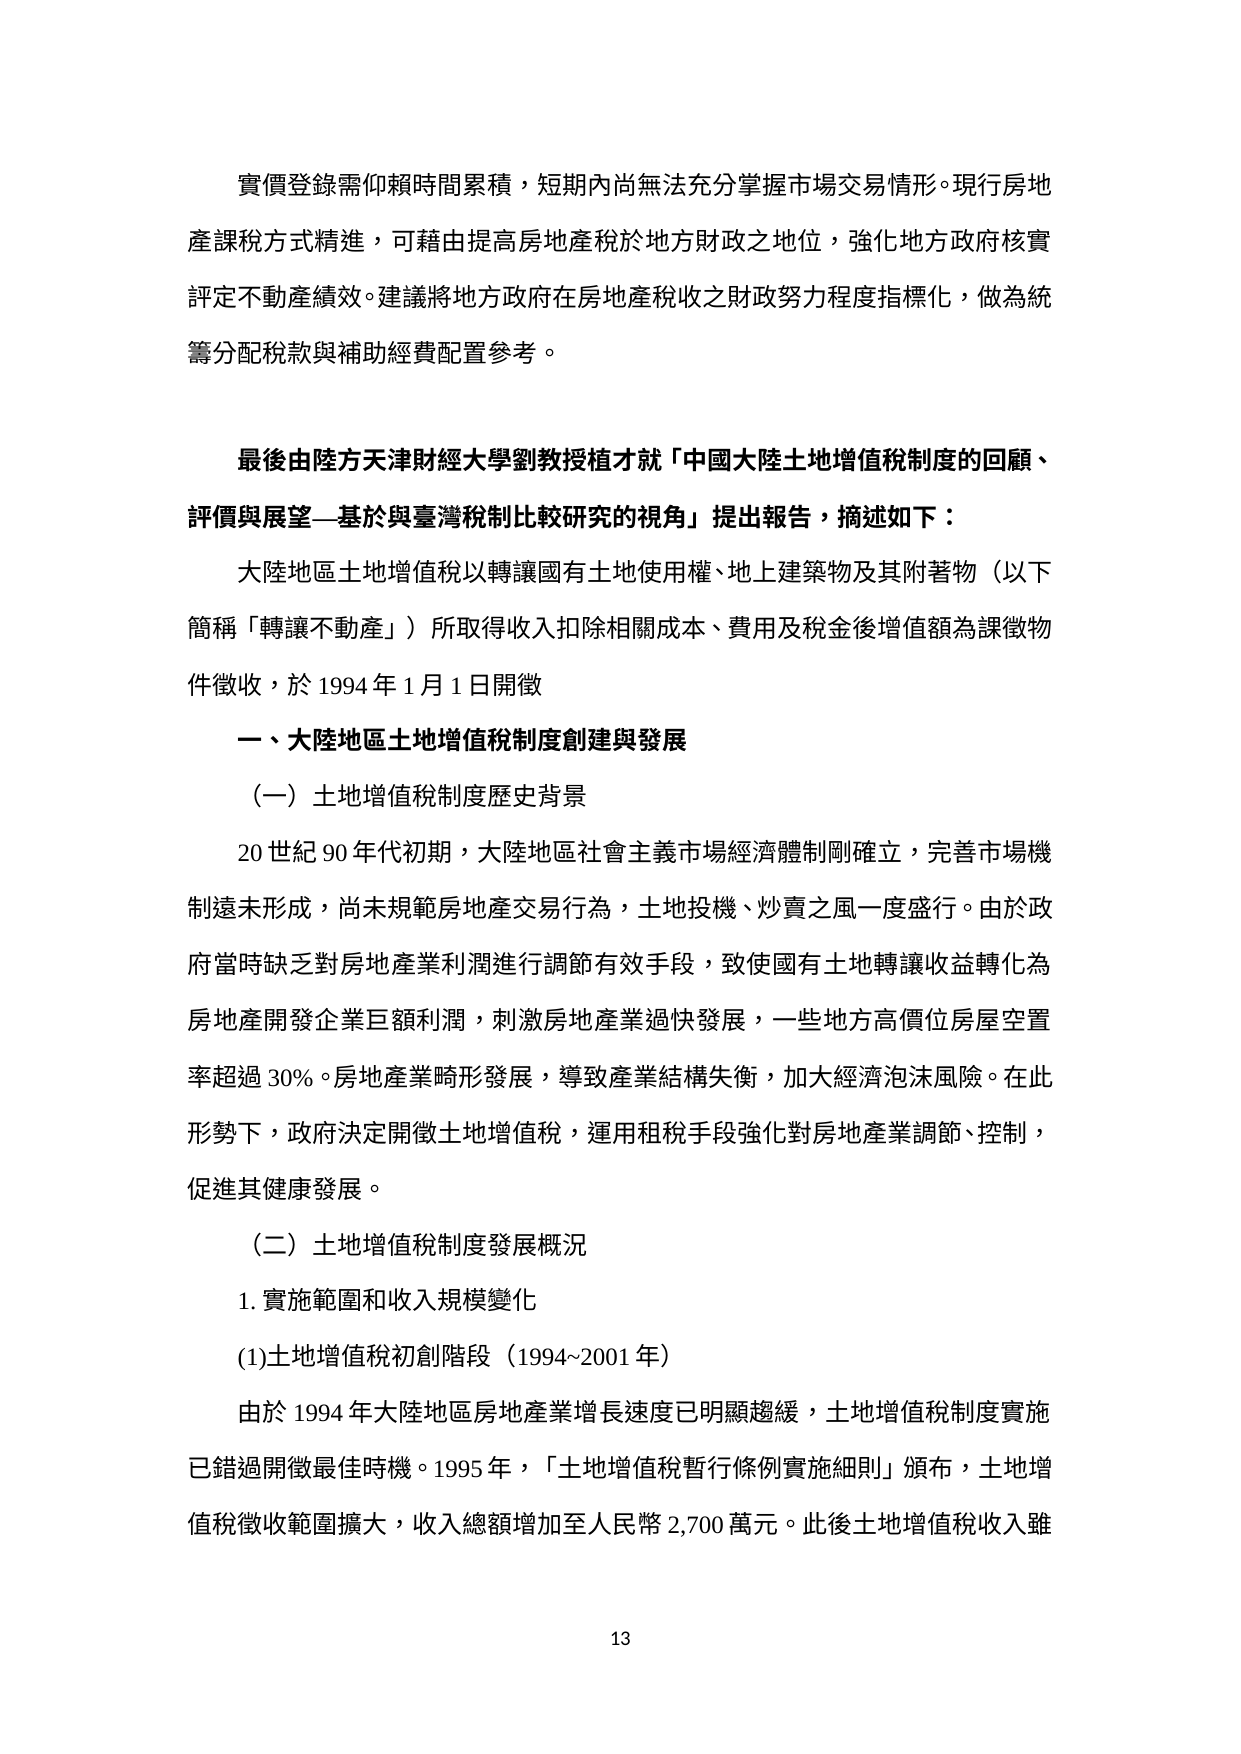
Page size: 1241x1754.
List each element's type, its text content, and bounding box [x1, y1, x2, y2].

text 20世紀90年代初期，大陸地區社會主義市場經濟體制剛確立，完善市場機制遠未形成，尚未規範房地產交易行為，土地投機、炒賣之風一度盛行。由於政府當時缺乏對房地產業利潤進行調節有效手段，致使國有土地轉讓收益轉化為房地產開發企業巨額利潤，刺激房地產業過快發展，一些地方高價位房屋空置率超過30%。房地產業畸形發展，導致產業結構失衡，加大經濟泡沫風險。在此形勢下，政府決定開徵土地增值稅，運用租稅手段強化對房地產業調節、控制，促進其健康發展。 [187, 831, 1053, 1206]
text 實價登錄需仰賴時間累積，短期內尚無法充分掌握市場交易情形。現行房地產課稅方式精進，可藉由提高房地產稅於地方財政之地位，強化地方政府核實評定不動產績效。建議將地方政府在房地產稅收之財政努力程度指標化，做為統籌分配稅款與補助經費配置參考。 [187, 164, 1053, 371]
text 最後由陸方天津財經大學劉教授植才就「中國大陸土地增值稅制度的回顧、評價與展望—基於與臺灣稅制比較研究的視角」提出報告，摘述如下： [187, 440, 1053, 534]
text （二）土地增值稅制度發展概況 [187, 1224, 1053, 1262]
text 由於1994年大陸地區房地產業增長速度已明顯趨緩，土地增值稅制度實施已錯過開徵最佳時機。1995年，「土地增值稅暫行條例實施細則」頒布，土地增值稅徵收範圍擴大，收入總額增加至人民幣2,700萬元。此後土地增值稅收入雖 [187, 1391, 1053, 1541]
text 大陸地區土地增值稅以轉讓國有土地使用權、地上建築物及其附著物（以下簡稱「轉讓不動產」）所取得收入扣除相關成本、費用及稅金後增值額為課徵物件徵收，於1994年1月1日開徵 [187, 552, 1053, 702]
text (1)土地增值稅初創階段（1994~2001年） [187, 1336, 1053, 1373]
text （一）土地增值稅制度歷史背景 [187, 776, 1053, 813]
text 1. 實施範圍和收入規模變化 [187, 1280, 1053, 1318]
text 一、大陸地區土地增值稅制度創建與發展 [187, 720, 1053, 758]
